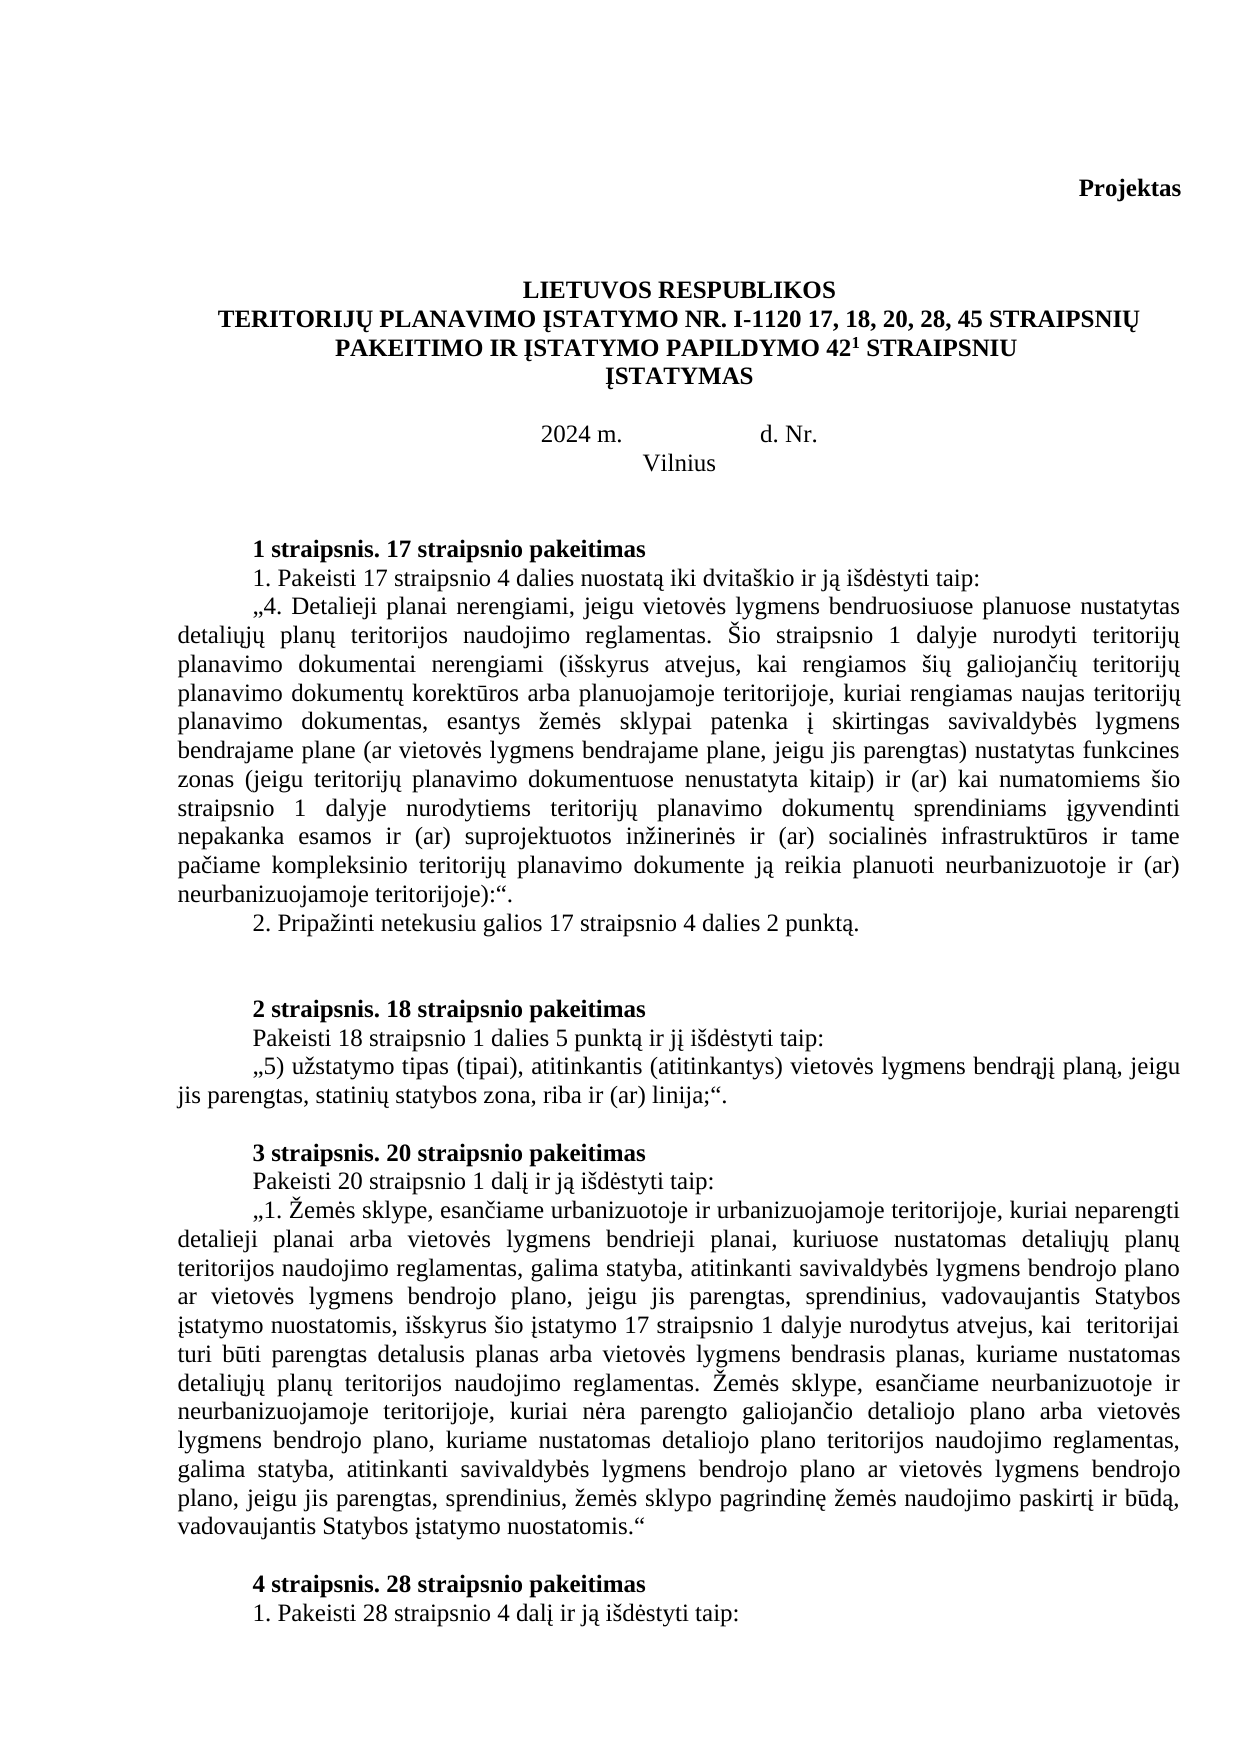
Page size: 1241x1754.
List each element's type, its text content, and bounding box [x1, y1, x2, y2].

text 1. Pakeisti 28 straipsnio 4 dalį ir ją išdėstyti taip: [177, 1598, 1181, 1626]
text 2 straipsnis. 18 straipsnio pakeitimas [252, 994, 1181, 1023]
text „1. Žemės sklype, esančiame urbanizuotoje ir urbanizuojamoje teritorijoje, kuriai neparengti detalieji planai arba vietovės lygmens bendrieji planai, kuriuose nustatomas detaliųjų planų teritorijos naudojimo reglamentas, galima statyba, atitinkanti savivaldybės lygmens bendrojo plano ar vietovės lygmens bendrojo plano, jeigu jis parengtas, sprendinius, vadovaujantis Statybos įstatymo nuostatomis, išskyrus šio įstatymo 17 straipsnio 1 dalyje nurodytus atvejus, kai teritorijai turi būti parengtas detalusis planas arba vietovės lygmens bendrasis planas, kuriame nustatomas detaliųjų planų teritorijos naudojimo reglamentas. Žemės sklype, esančiame neurbanizuotoje ir neurbanizuojamoje teritorijoje, kuriai nėra parengto galiojančio detaliojo plano arba vietovės lygmens bendrojo plano, kuriame nustatomas detaliojo plano teritorijos naudojimo reglamentas, galima statyba, atitinkanti savivaldybės lygmens bendrojo plano ar vietovės lygmens bendrojo plano, jeigu jis parengtas, sprendinius, žemės sklypo pagrindinę žemės naudojimo paskirtį ir būdą, vadovaujantis Statybos įstatymo nuostatomis.“ [177, 1195, 1181, 1540]
text TERITORIJŲ PLANAVIMO ĮSTATYMO NR. I-1120 17, 18, 20, 28, 45 STRAIPSNIŲ PAKEITIMO IR ĮSTATYMO PAPILDYMO 421 STRAIPSNIU [177, 304, 1181, 361]
text 4 straipsnis. 28 straipsnio pakeitimas [177, 1569, 1181, 1598]
text 2. Pripažinti netekusiu galios 17 straipsnio 4 dalies 2 punktą. [177, 908, 1181, 936]
text 1 straipsnis. 17 straipsnio pakeitimas [252, 534, 1181, 563]
text Pakeisti 18 straipsnio 1 dalies 5 punktą ir jį išdėstyti taip: [252, 1023, 1181, 1051]
text 3 straipsnis. 20 straipsnio pakeitimas [177, 1138, 1181, 1166]
text „5) užstatymo tipas (tipai), atitinkantis (atitinkantys) vietovės lygmens bendrąjį planą, jeigu jis parengtas, statinių statybos zona, riba ir (ar) linija;“. [177, 1051, 1181, 1109]
text 2024 m. d. Nr. [177, 419, 1181, 448]
text ĮSTATYMAS [177, 361, 1181, 390]
text LIETUVOS RESPUBLIKOS [177, 275, 1181, 304]
text Pakeisti 20 straipsnio 1 dalį ir ją išdėstyti taip: [252, 1166, 1181, 1195]
text „4. Detalieji planai nerengiami, jeigu vietovės lygmens bendruosiuose planuose nustatytas detaliųjų planų teritorijos naudojimo reglamentas. Šio straipsnio 1 dalyje nurodyti teritorijų planavimo dokumentai nerengiami (išskyrus atvejus, kai rengiamos šių galiojančių teritorijų planavimo dokumentų korektūros arba planuojamoje teritorijoje, kuriai rengiamas naujas teritorijų planavimo dokumentas, esantys žemės sklypai patenka į skirtingas savivaldybės lygmens bendrajame plane (ar vietovės lygmens bendrajame plane, jeigu jis parengtas) nustatytas funkcines zonas (jeigu teritorijų planavimo dokumentuose nenustatyta kitaip) ir (ar) kai numatomiems šio straipsnio 1 dalyje nurodytiems teritorijų planavimo dokumentų sprendiniams įgyvendinti nepakanka esamos ir (ar) suprojektuotos inžinerinės ir (ar) socialinės infrastruktūros ir tame pačiame kompleksinio teritorijų planavimo dokumente ją reikia planuoti neurbanizuotoje ir (ar) neurbanizuojamoje teritorijoje):“. [177, 591, 1181, 908]
text Projektas [852, 173, 1181, 202]
text 1. Pakeisti 17 straipsnio 4 dalies nuostatą iki dvitaškio ir ją išdėstyti taip: [177, 563, 1181, 591]
text Vilnius [177, 448, 1181, 476]
